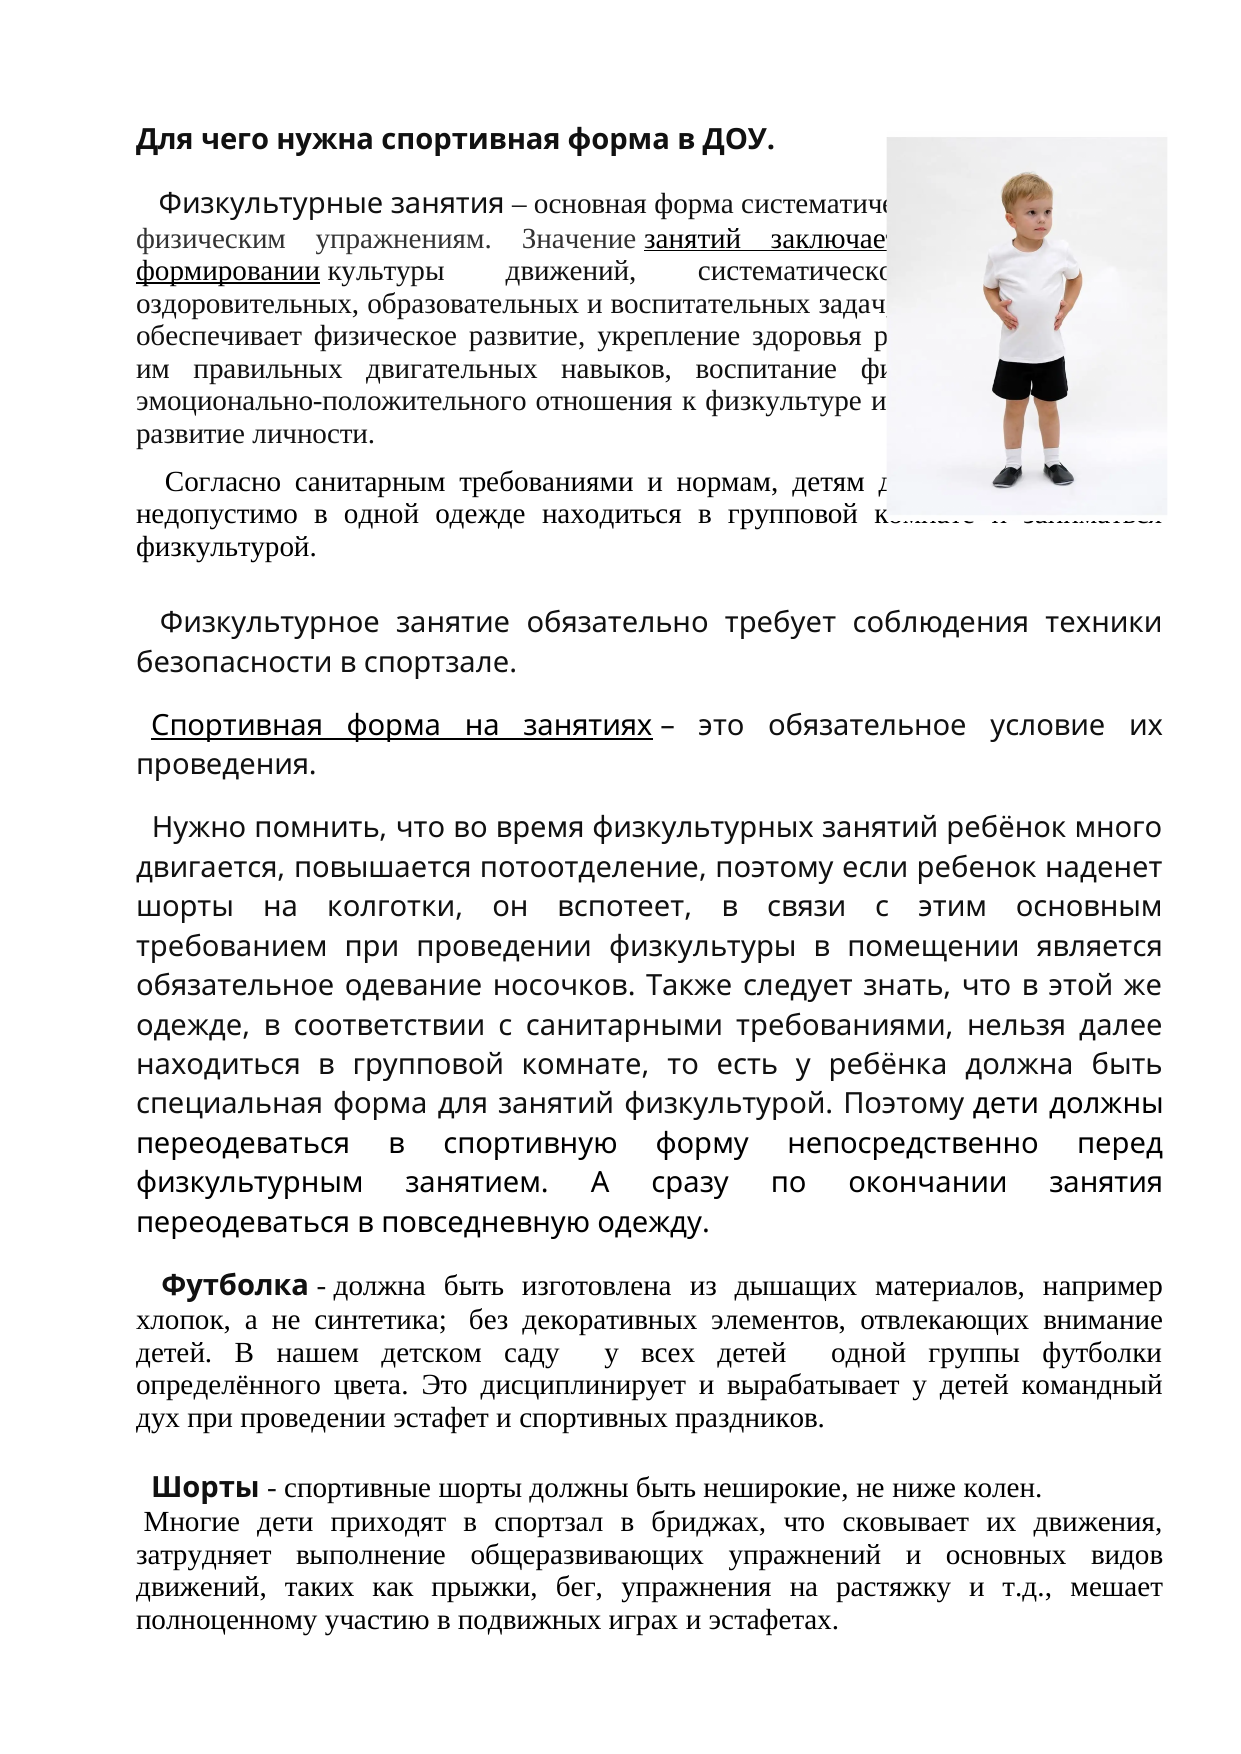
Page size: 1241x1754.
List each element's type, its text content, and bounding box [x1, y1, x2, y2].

text Многие дети приходят в спортзал в бриджах, что сковывает их движения, затрудняет выполнение общеразвивающих упражнений и основных видов движений, таких как прыжки, бег, упражнения на растяжку и т.д., мешает полноценному участию в подвижных играх и эстафетах. [136, 1506, 1163, 1636]
text Спортивная форма на занятиях – это обязательное условие их проведения. [136, 704, 1163, 783]
text Согласно санитарным требованиями и нормам, детям дошкольного возраста недопустимо в одной одежде находиться в групповой комнате и заниматься физкультурой. [136, 465, 1163, 563]
text Нужно помнить, что во время физкультурных занятий ребёнок много двигается, повышается потоотделение, поэтому если ребенок наденет шорты на колготки, он вспотеет, в связи с этим основным требованием при проведении физкультуры в помещении является обязательное одевание носочков. Также следует знать, что в этой же одежде, в соответствии с санитарными требованиями, нельзя далее находиться в групповой комнате, то есть у ребёнка должна быть специальная форма для занятий физкультурой. Поэтому дети должны переодеваться в спортивную форму непосредственно перед физкультурным занятием. А сразу по окончании занятия переодеваться в повседневную одежду. [136, 807, 1163, 1241]
text Шорты - спортивные шорты должны быть неширокие, не ниже колен. [136, 1466, 1163, 1506]
text Физкультурные занятия – основная форма систематического обучения детей физическим упражнениям. Значение занятий заключается в комплексном формировании культуры движений, систематическом осуществлении оздоровительных, образовательных и воспитательных задач, выполнение которых обеспечивает физическое развитие, укрепление здоровья ребенка, приобретение им правильных двигательных навыков, воспитание физических качеств и эмоционально-положительного отношения к физкультуре и спорту, всестороннее развитие личности. [136, 183, 886, 449]
text Физкультурное занятие обязательно требует соблюдения техники безопасности в спортзале. [136, 602, 1163, 681]
text Для чего нужна спортивная форма в ДОУ. [136, 118, 1163, 158]
text Футболка - должна быть изготовлена из дышащих материалов, например хлопок, а не синтетика; без декоративных элементов, отвлекающих внимание детей. В нашем детском саду у всех детей одной группы футболки определённого цвета. Это дисциплинирует и вырабатывает у детей командный дух при проведении эстафет и спортивных праздников. [136, 1264, 1163, 1434]
